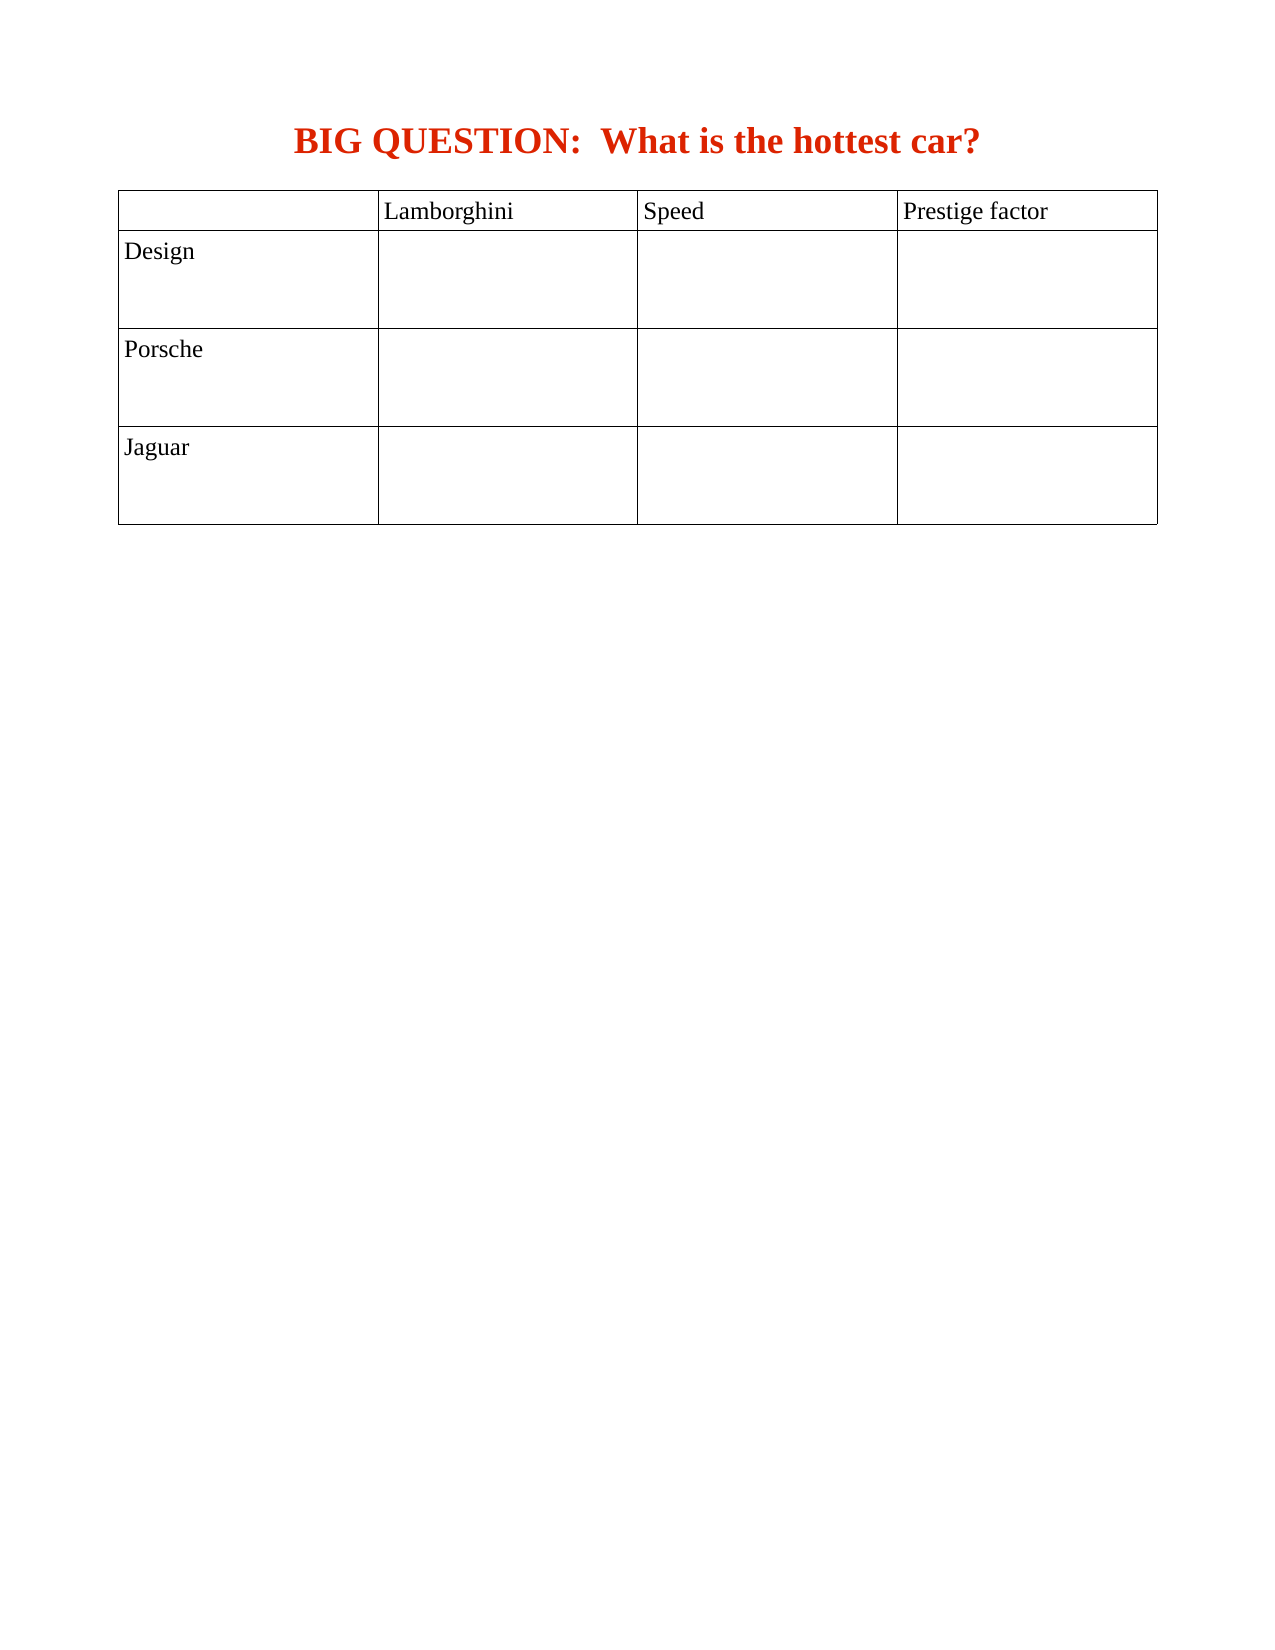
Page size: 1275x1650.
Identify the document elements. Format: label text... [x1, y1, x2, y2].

table_cell [638, 427, 897, 524]
text BIG QUESTION: What is the hottest car? [118, 118, 1157, 161]
table_cell [379, 329, 637, 426]
table_cell [898, 427, 1157, 524]
table_header Speed [638, 191, 897, 230]
table_cell Porsche [119, 329, 378, 426]
table_cell [898, 231, 1157, 328]
table_header Prestige factor [898, 191, 1157, 230]
table_cell Design [119, 231, 378, 328]
table_cell [379, 427, 637, 524]
table_cell [379, 231, 637, 328]
table_cell Jaguar [119, 427, 378, 524]
table_cell [638, 329, 897, 426]
table_cell [638, 231, 897, 328]
table_header [119, 191, 378, 230]
table_cell [898, 329, 1157, 426]
table_header Lamborghini [379, 191, 637, 230]
